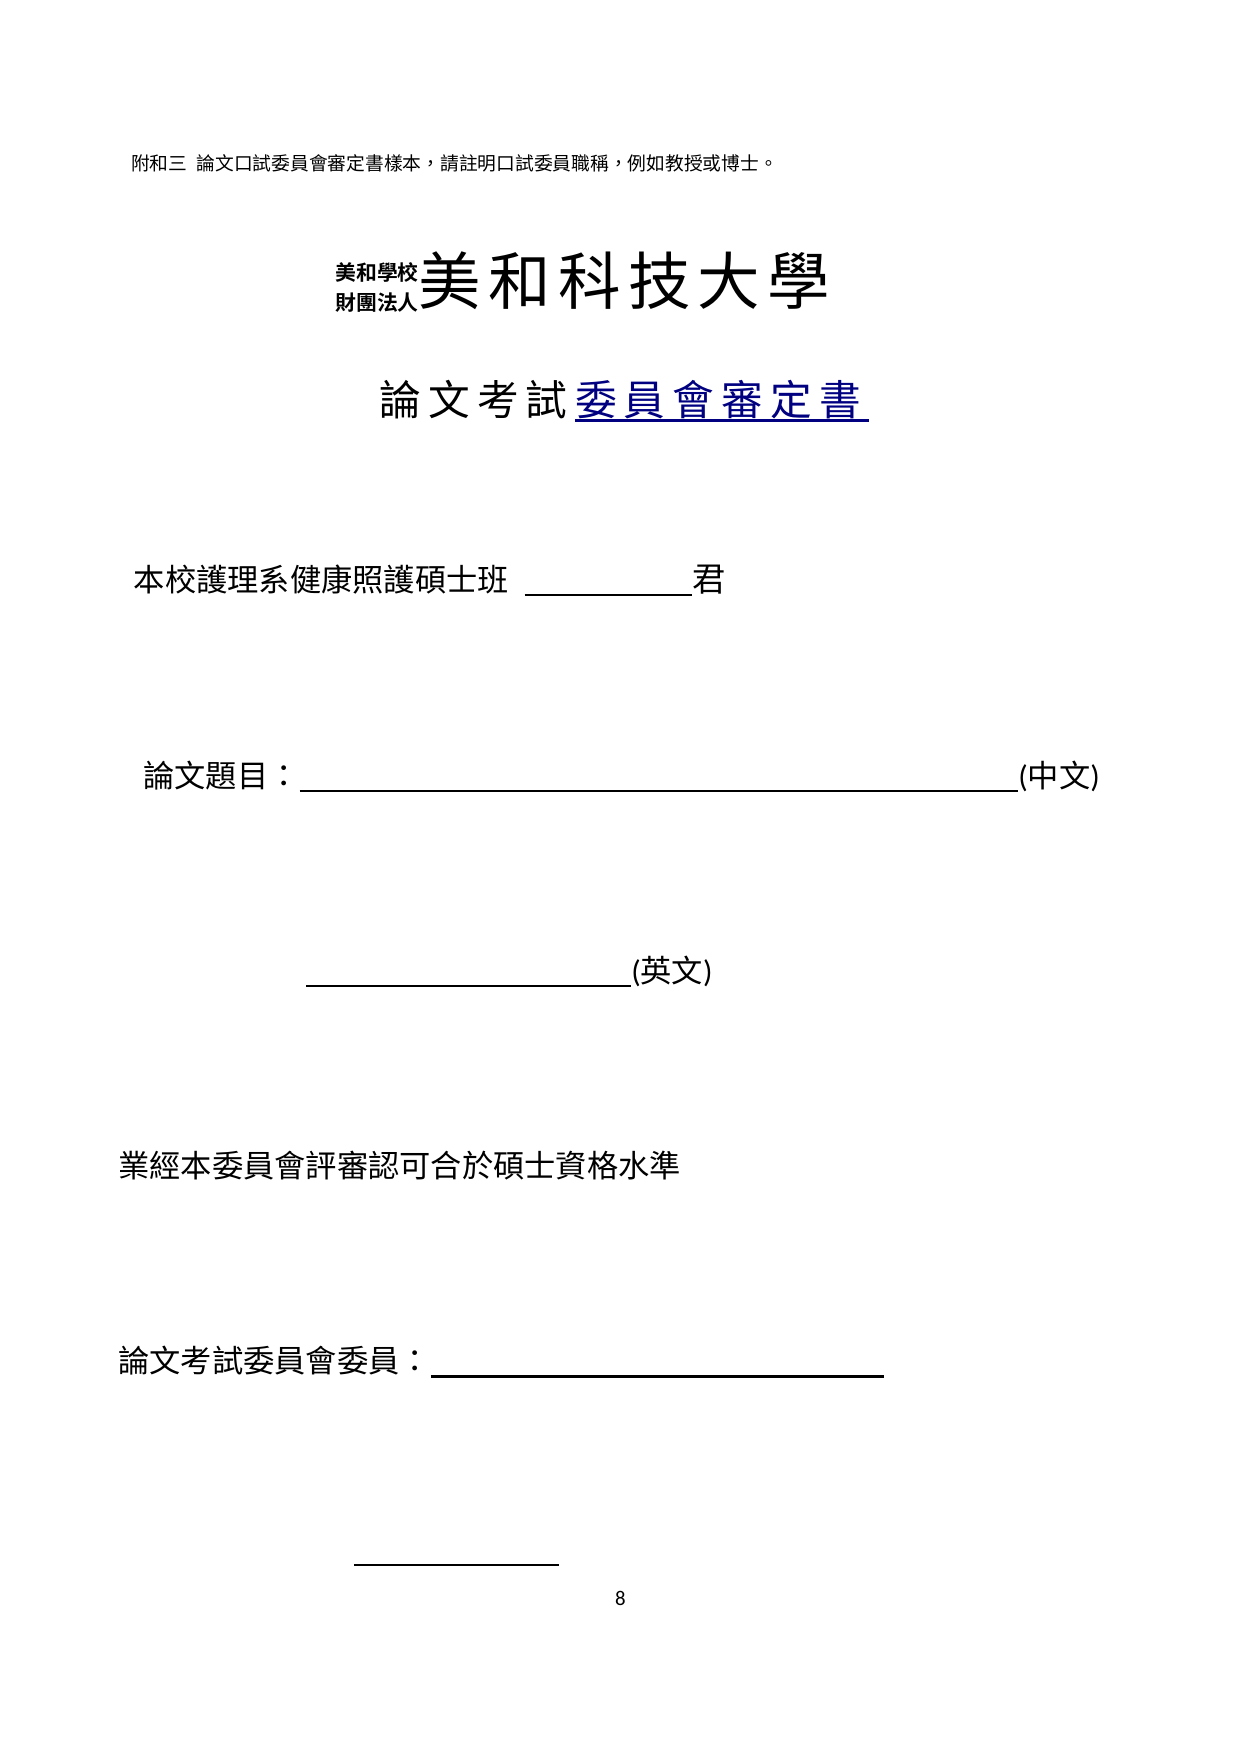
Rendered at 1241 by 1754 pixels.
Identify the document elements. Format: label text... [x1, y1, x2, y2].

text 附和三 論文口試委員會審定書樣本，請註明口試委員職稱，例如教授或博士。 [106, 149, 802, 176]
text (英文) [275, 946, 1122, 991]
text 業經本委員會評審認可合於碩士資格水準 [118, 1141, 1122, 1187]
text 美和學校財團法人美和科技大學 [106, 149, 1005, 322]
text 論文考試委員會審定書 [118, 367, 1122, 428]
text 論文考試委員會委員： [118, 1337, 1122, 1382]
text 本校護理系健康照護碩士班 君 [118, 553, 1122, 601]
text 論文題目： (中文) [143, 751, 1122, 796]
